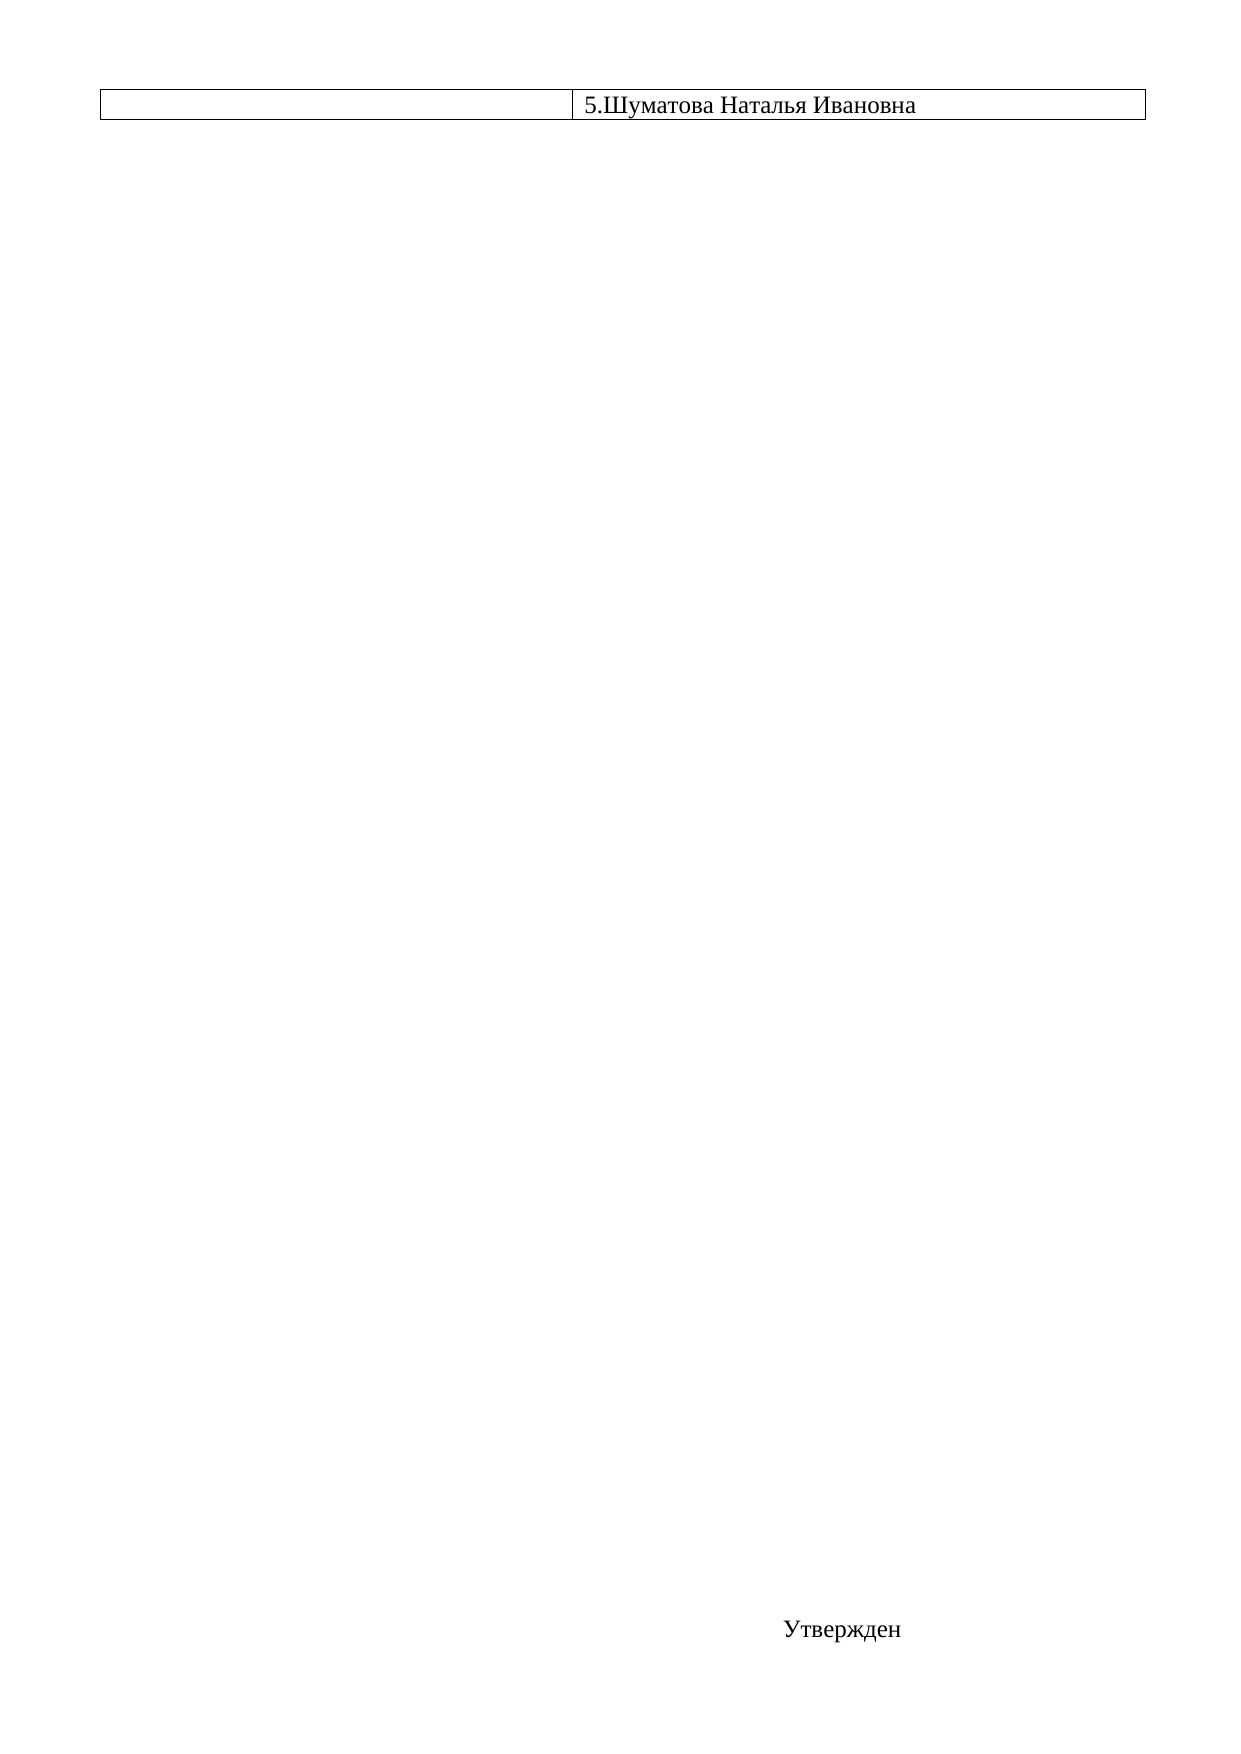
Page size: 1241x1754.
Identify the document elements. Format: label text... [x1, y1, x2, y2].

table_cell 5.Шуматова Наталья Ивановна [573, 90, 1145, 118]
table_cell [101, 90, 572, 118]
text Утвержден [783, 1614, 1156, 1643]
